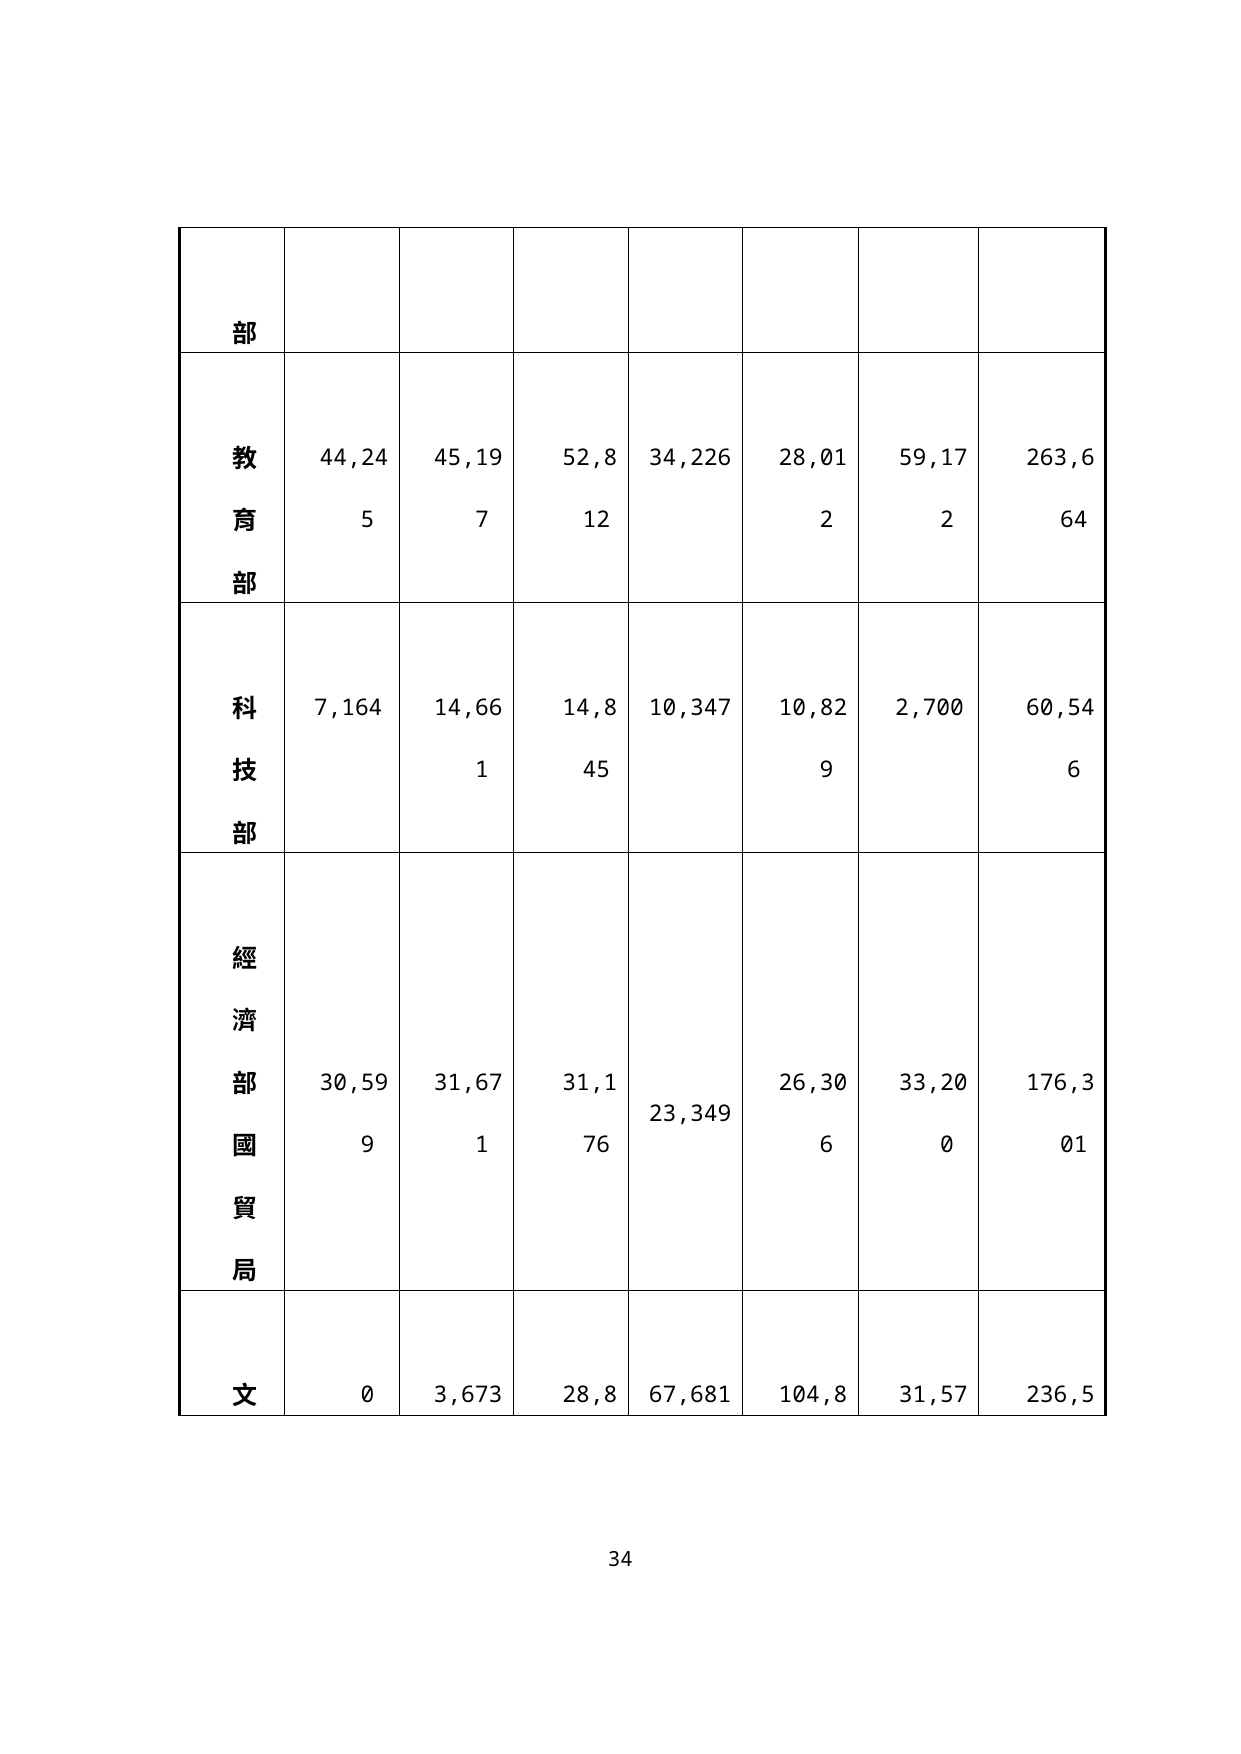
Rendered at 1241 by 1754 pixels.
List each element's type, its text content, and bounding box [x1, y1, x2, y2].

table_cell 31,57 [859, 1291, 978, 1415]
table_cell 44,245 [285, 353, 399, 602]
table_cell 104,8 [743, 1291, 858, 1415]
table_cell 52,812 [514, 353, 628, 602]
table_cell [859, 228, 978, 352]
table_cell [743, 228, 858, 352]
table_cell [400, 228, 513, 352]
table_cell 59,172 [859, 353, 978, 602]
table_cell 7,164 [285, 603, 399, 852]
table_cell 10,829 [743, 603, 858, 852]
table_cell 26,306 [743, 853, 858, 1290]
table_cell 14,845 [514, 603, 628, 852]
table_cell 23,349 [629, 853, 742, 1290]
table_cell 34,226 [629, 353, 742, 602]
table_cell [514, 228, 628, 352]
table_cell 33,200 [859, 853, 978, 1290]
table_cell 教育部 [181, 353, 284, 602]
table_cell 文 [181, 1291, 284, 1415]
table_cell 31,176 [514, 853, 628, 1290]
table_cell 31,671 [400, 853, 513, 1290]
table_cell 176,301 [979, 853, 1104, 1290]
table_cell 部 [181, 228, 284, 352]
table_cell 14,661 [400, 603, 513, 852]
table_cell 3,673 [400, 1291, 513, 1415]
table_cell 60,546 [979, 603, 1104, 852]
table_cell 28,012 [743, 353, 858, 602]
table_cell 67,681 [629, 1291, 742, 1415]
table_cell 0 [285, 1291, 399, 1415]
table_cell [629, 228, 742, 352]
table_cell 30,599 [285, 853, 399, 1290]
table_cell [285, 228, 399, 352]
table_cell 科技部 [181, 603, 284, 852]
table_cell 經濟部國貿局 [181, 853, 284, 1290]
table_cell 45,197 [400, 353, 513, 602]
table_cell 236,5 [979, 1291, 1104, 1415]
table_cell 263,664 [979, 353, 1104, 602]
table_cell [979, 228, 1104, 352]
table_cell 2,700 [859, 603, 978, 852]
table_cell 28,8 [514, 1291, 628, 1415]
table_cell 10,347 [629, 603, 742, 852]
